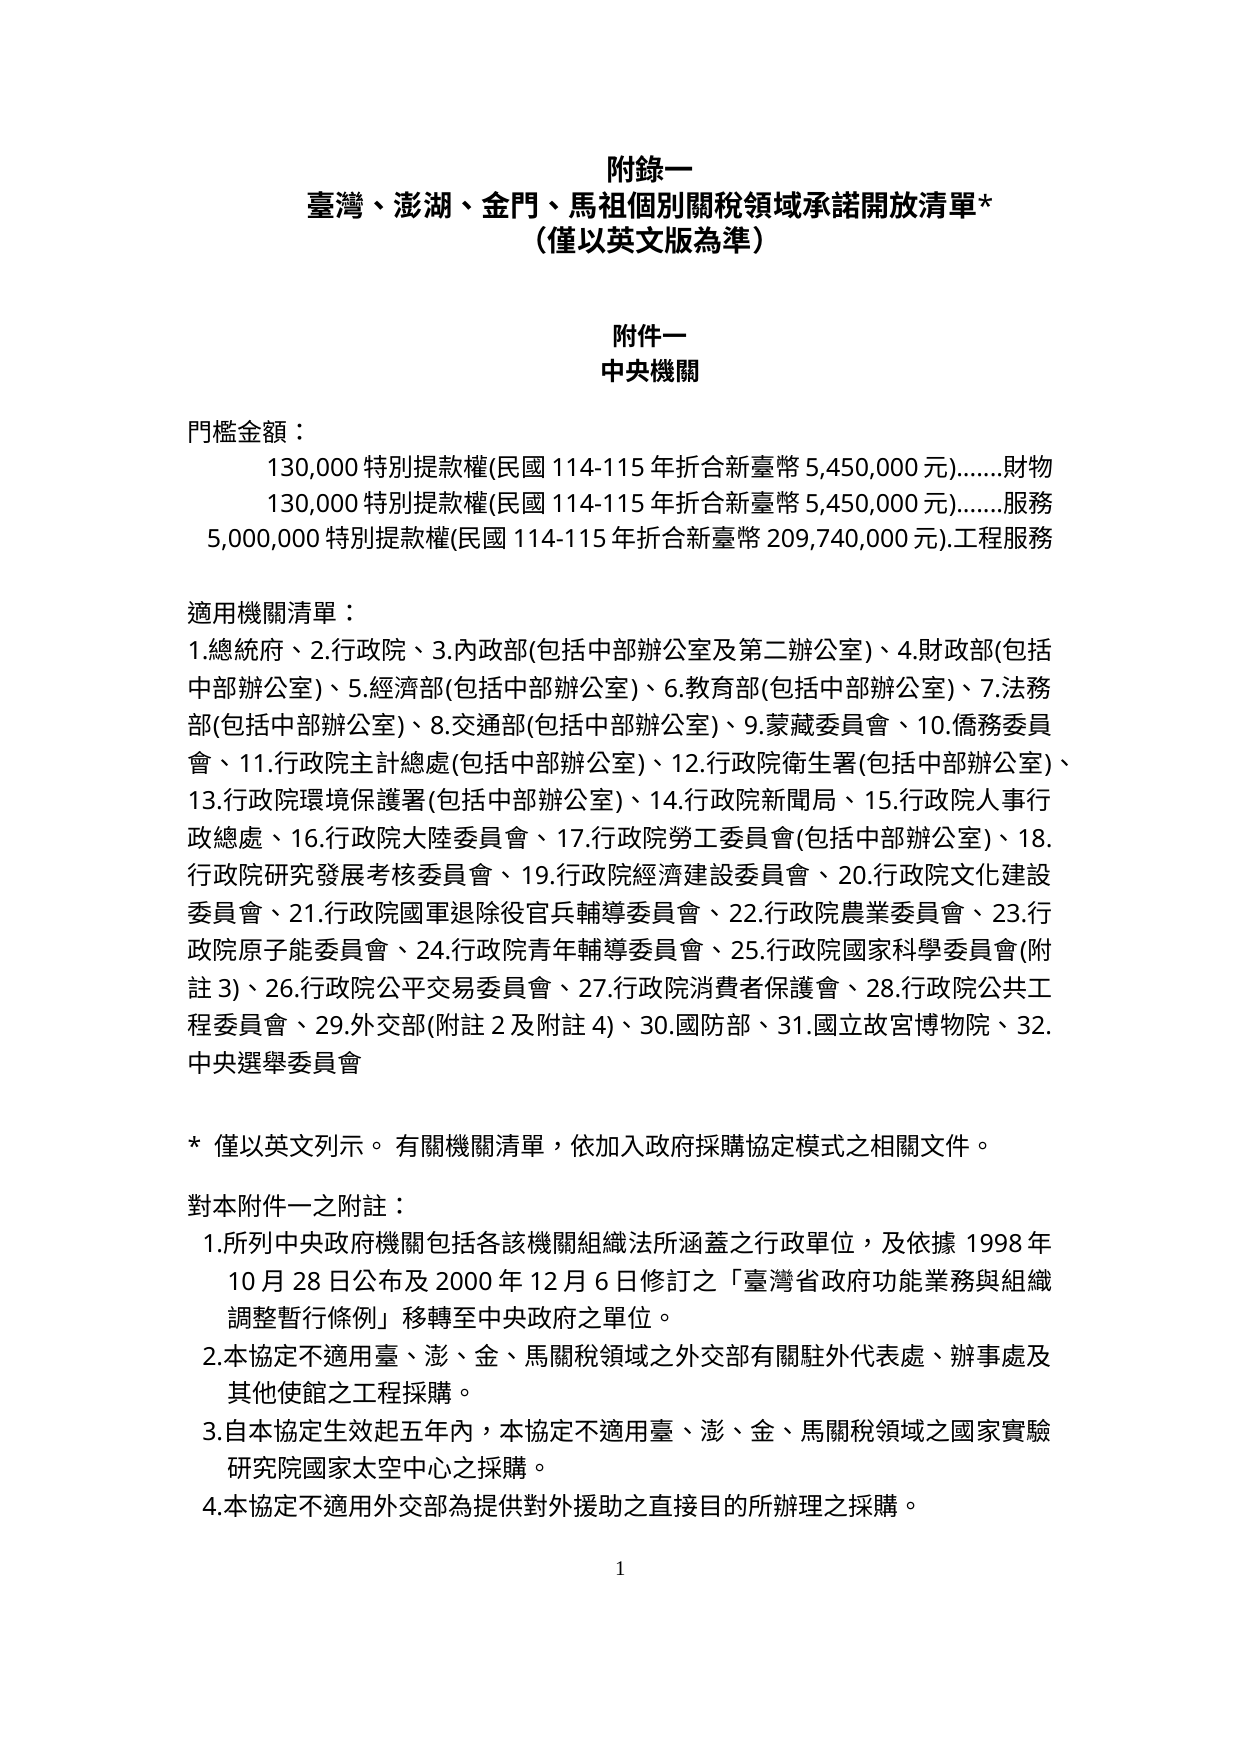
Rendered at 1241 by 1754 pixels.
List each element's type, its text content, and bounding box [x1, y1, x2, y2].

subtitle 130,000特別提款權(民國114-115年折合新臺幣5,450,000元).......服務 [187, 484, 1053, 519]
subtitle 臺灣、澎湖、金門、馬祖個別關稅領域承諾開放清單* [247, 188, 1053, 223]
subtitle 1.總統府、2.行政院、3.內政部(包括中部辦公室及第二辦公室)、4.財政部(包括中部辦公室)、5.經濟部(包括中部辦公室)、6.教育部(包括中部辦公室)、7.法務部(包括中部辦公室)、8.交通部(包括中部辦公室)、9.蒙藏委員會、10.僑務委員會、11.行政院主計總處(包括中部辦公室)、12.行政院衛生署(包括中部辦公室)、13.行政院環境保護署(包括中部辦公室)、14.行政院新聞局、15.行政院人事行政總處、16.行政院大陸委員會、17.行政院勞工委員會(包括中部辦公室)、18.行政院研究發展考核委員會、19.行政院經濟建設委員會、20.行政院文化建設委員會、21.行政院國軍退除役官兵輔導委員會、22.行政院農業委員會、23.行政院原子能委員會、24.行政院青年輔導委員會、25.行政院國家科學委員會(附註3)、26.行政院公平交易委員會、27.行政院消費者保護會、28.行政院公共工程委員會、29.外交部(附註2及附註4)、30.國防部、31.國立故宮博物院、32.中央選舉委員會 [187, 629, 1053, 1079]
text 2.本協定不適用臺、澎、金、馬關稅領域之外交部有關駐外代表處、辦事處及其他使館之工程採購。 [202, 1336, 1053, 1411]
text 1.所列中央政府機關包括各該機關組織法所涵蓋之行政單位，及依據1998年10月28日公布及2000年12月6日修訂之「臺灣省政府功能業務與組織調整暫行條例」移轉至中央政府之單位。 [202, 1223, 1053, 1336]
text 4.本協定不適用外交部為提供對外援助之直接目的所辦理之採購。 [202, 1486, 1053, 1523]
subtitle 對本附件一之附註： [187, 1186, 1053, 1223]
text 3.自本協定生效起五年內，本協定不適用臺、澎、金、馬關稅領域之國家實驗研究院國家太空中心之採購。 [202, 1411, 1053, 1486]
subtitle * 僅以英文列示。 有關機關清單，依加入政府採購協定模式之相關文件。 [187, 1121, 1053, 1163]
subtitle 附件一 [247, 317, 1053, 352]
subtitle （僅以英文版為準） [247, 223, 1053, 259]
subtitle 門檻金額： [187, 413, 1053, 448]
subtitle 適用機關清單： [187, 592, 1053, 629]
subtitle 附錄一 [247, 152, 1053, 188]
subtitle 130,000特別提款權(民國114-115年折合新臺幣5,450,000元).......財物 [187, 448, 1053, 484]
subtitle 中央機關 [247, 352, 1053, 388]
subtitle 5,000,000特別提款權(民國114-115年折合新臺幣209,740,000元).工程服務 [187, 519, 1053, 554]
